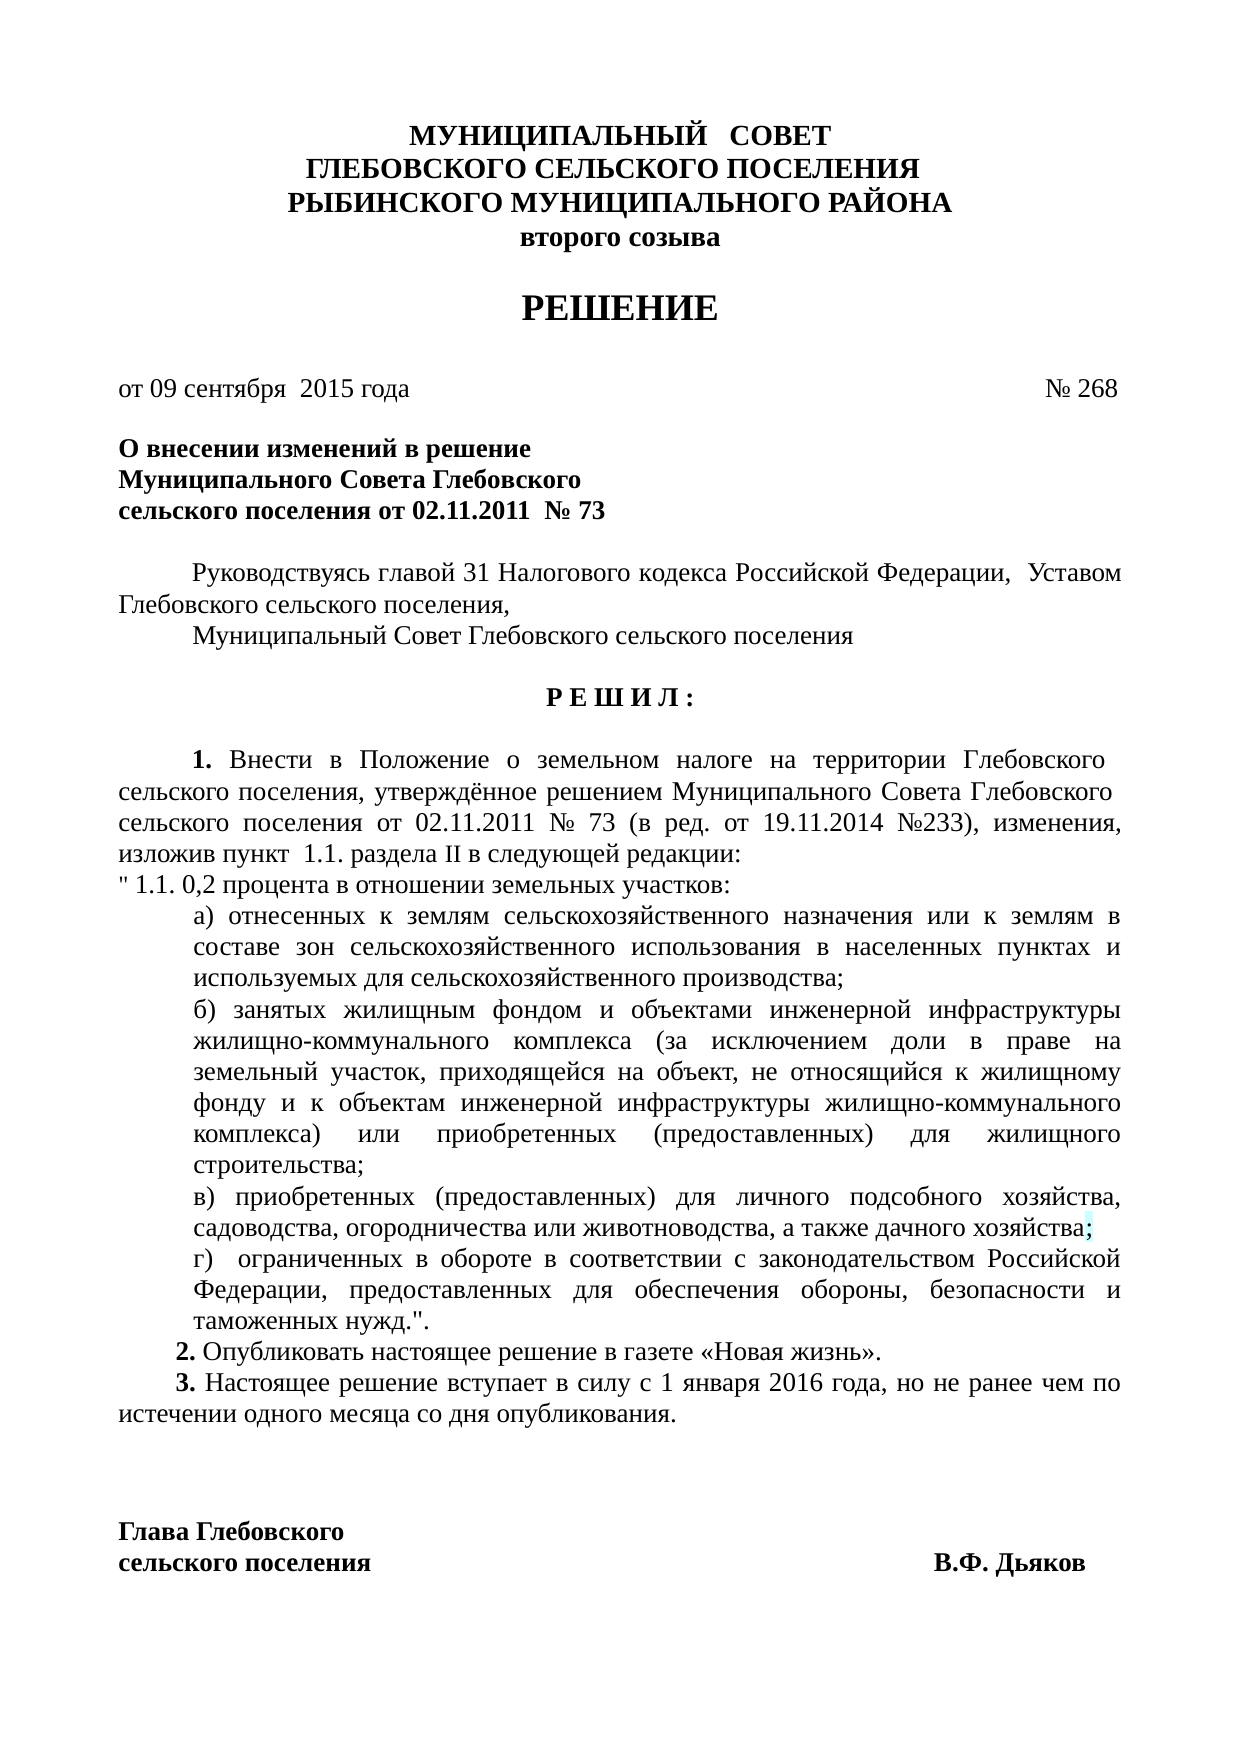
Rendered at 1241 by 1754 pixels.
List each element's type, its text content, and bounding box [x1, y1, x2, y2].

text ГЛЕБОВСКОГО СЕЛЬСКОГО ПОСЕЛЕНИЯ [118, 152, 1122, 185]
text 1. Внести в Положение о земельном налоге на территории Глебовского сельского поселения, утверждённое решением Муниципального Совета Глебовского сельского поселения от 02.11.2011 № 73 (в ред. от 19.11.2014 №233), изменения, изложив пункт 1.1. раздела II в следующей редакции: [118, 743, 1122, 868]
text 2. Опубликовать настоящее решение в газете «Новая жизнь». [118, 1335, 1122, 1366]
text второго созыва [118, 219, 1122, 252]
list г) ограниченных в обороте в соответствии с законодательством Российской Федерации, предоставленных для обеспечения обороны, безопасности и таможенных нужд.". [156, 1242, 1122, 1335]
text МУНИЦИПАЛЬНЫЙ СОВЕТ [118, 118, 1122, 152]
list б) занятых жилищным фондом и объектами инженерной инфраструктуры жилищно-коммунального комплекса (за исключением доли в праве на земельный участок, приходящейся на объект, не относящийся к жилищному фонду и к объектам инженерной инфраструктуры жилищно-коммунального комплекса) или приобретенных (предоставленных) для жилищного строительства; [156, 993, 1122, 1179]
text РЫБИНСКОГО МУНИЦИПАЛЬНОГО РАЙОНА [118, 185, 1122, 219]
list а) отнесенных к землям сельскохозяйственного назначения или к землям в составе зон сельскохозяйственного использования в населенных пунктах и используемых для сельскохозяйственного производства; [156, 899, 1122, 993]
text Глава Глебовского [118, 1515, 1122, 1546]
text сельского поселения В.Ф. Дьяков [118, 1546, 1122, 1577]
text Р Е Ш И Л : [118, 681, 1122, 712]
text Руководствуясь главой 31 Налогового кодекса Российской Федерации, Уставом Глебовского сельского поселения, [118, 557, 1122, 619]
text 3. Настоящее решение вступает в силу с 1 января 2016 года, но не ранее чем по истечении одного месяца со дня опубликования. [118, 1366, 1122, 1429]
text О внесении изменений в решение Муниципального Совета Глебовского сельского поселения от 02.11.2011 № 73 [118, 432, 1122, 525]
text Муниципальный Совет Глебовского сельского поселения [118, 619, 1122, 650]
text от 09 сентября 2015 года № 268 [118, 372, 1122, 403]
text " 1.1. 0,2 процента в отношении земельных участков: [118, 868, 1122, 899]
list в) приобретенных (предоставленных) для личного подсобного хозяйства, садоводства, огородничества или животноводства, а также дачного хозяйства; [156, 1179, 1122, 1242]
text РЕШЕНИЕ [118, 286, 1122, 329]
